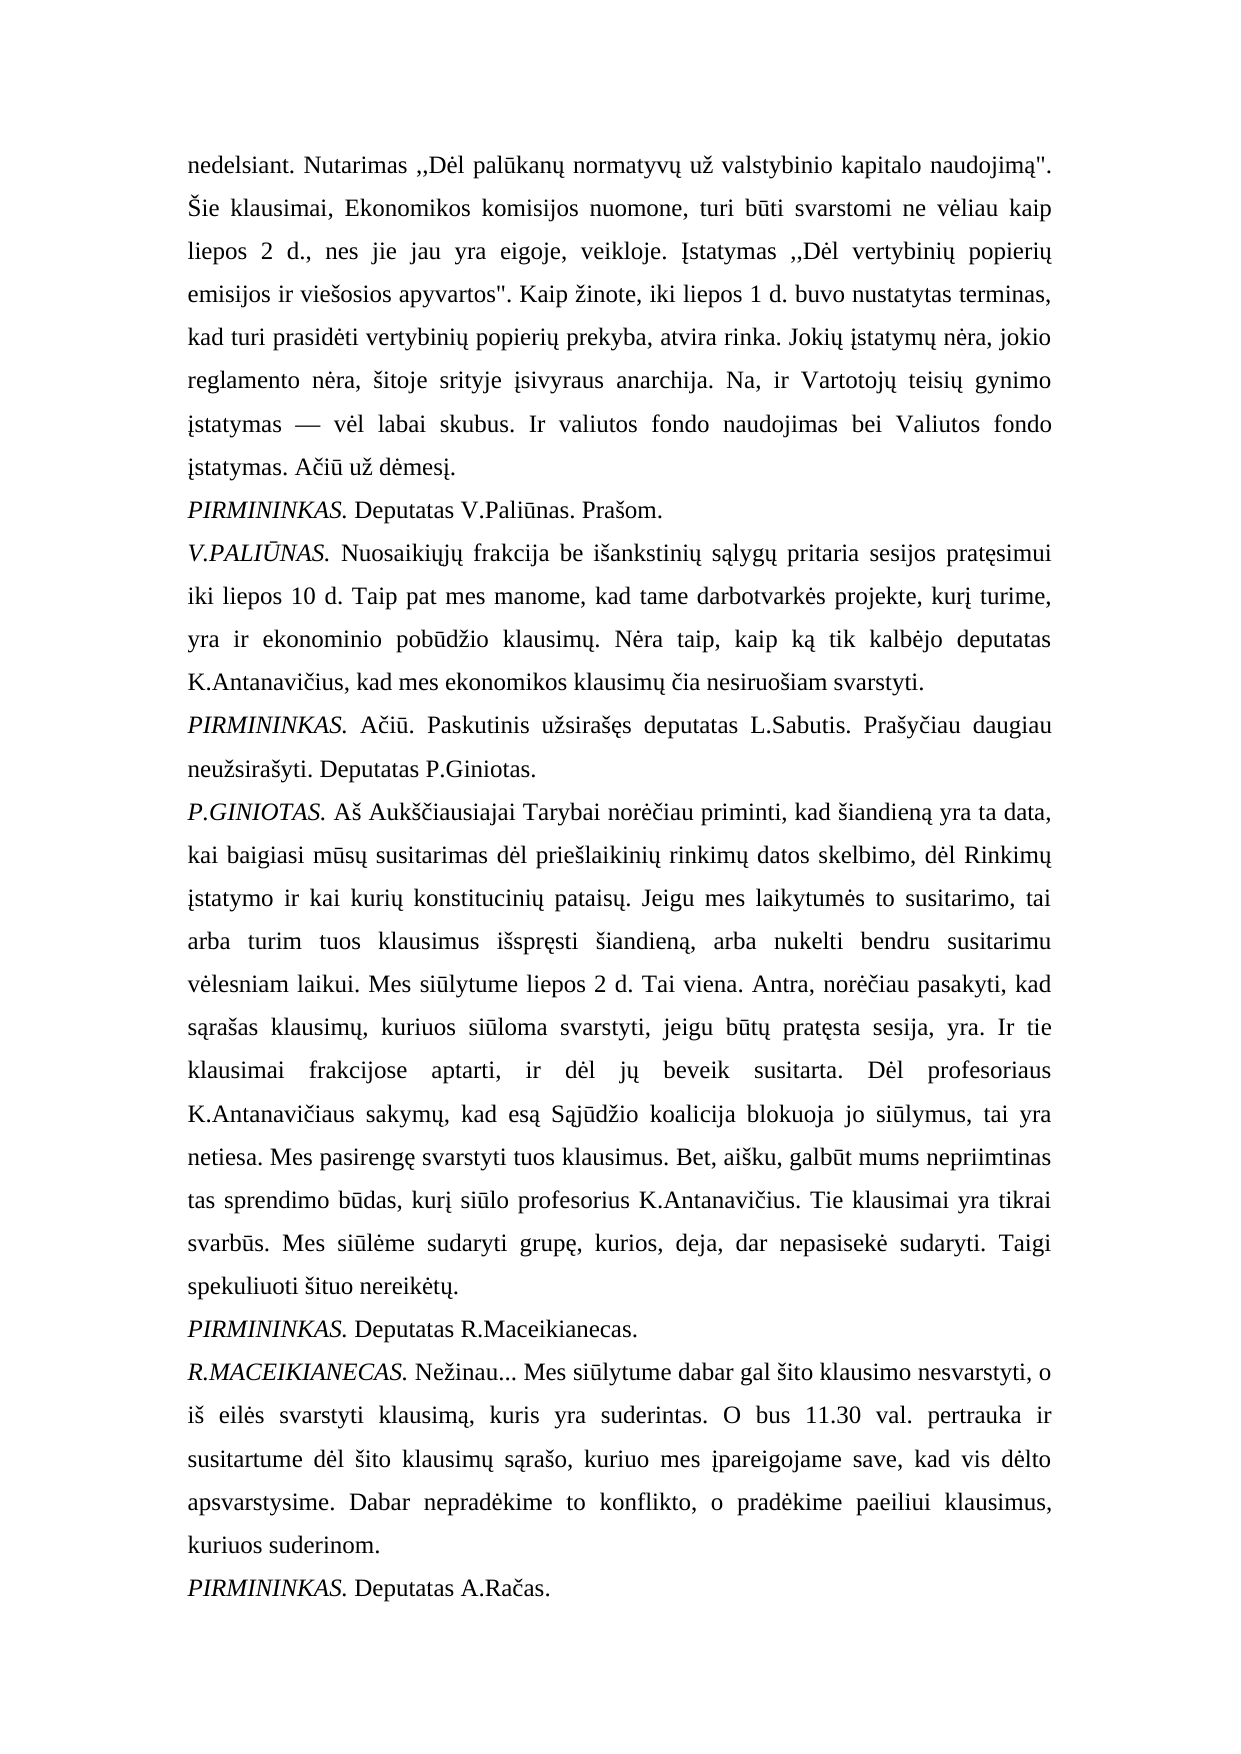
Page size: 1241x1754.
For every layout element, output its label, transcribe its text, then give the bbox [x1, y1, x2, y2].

text PIRMININKAS. Deputatas V.Paliūnas. Prašom. [187, 495, 1053, 524]
text PIRMININKAS. Deputatas A.Račas. [187, 1573, 1053, 1602]
text PIRMININKAS. Deputatas R.Maceikianecas. [187, 1314, 1053, 1343]
text PIRMININKAS. Ačiū. Paskutinis užsirašęs deputatas L.Sabutis. Prašyčiau daugiau neužsirašyti. Deputatas P.Giniotas. [187, 711, 1053, 782]
text R.MACEIKIANECAS. Nežinau... Mes siūlytume dabar gal šito klausimo nesvarstyti, o iš eilės svarstyti klausimą, kuris yra suderintas. O bus 11.30 val. pertrauka ir susitartume dėl šito klausimų sąrašo, kuriuo mes įpareigojame save, kad vis dėlto apsvarstysime. Dabar nepradėkime to konflikto, o pradėkime paeiliui klausimus, kuriuos suderinom. [187, 1357, 1053, 1559]
text P.GINIOTAS. Aš Aukščiausiajai Tarybai norėčiau priminti, kad šiandieną yra ta data, kai baigiasi mūsų susitarimas dėl priešlaikinių rinkimų datos skelbimo, dėl Rinkimų įstatymo ir kai kurių konstitucinių pataisų. Jeigu mes laikytumės to susitarimo, tai arba turim tuos klausimus išspręsti šiandieną, arba nukelti bendru susitarimu vėlesniam laikui. Mes siūlytume liepos 2 d. Tai viena. Antra, norėčiau pasakyti, kad sąrašas klausimų, kuriuos siūloma svarstyti, jeigu būtų pratęsta sesija, yra. Ir tie klausimai frakcijose aptarti, ir dėl jų beveik susitarta. Dėl profesoriaus K.Antanavičiaus sakymų, kad esą Sąjūdžio koalicija blokuoja jo siūlymus, tai yra netiesa. Mes pasirengę svarstyti tuos klausimus. Bet, aišku, galbūt mums nepriimtinas tas sprendimo būdas, kurį siūlo profesorius K.Antanavičius. Tie klausimai yra tikrai svarbūs. Mes siūlėme sudaryti grupę, kurios, deja, dar nepasisekė sudaryti. Taigi spekuliuoti šituo nereikėtų. [187, 797, 1053, 1300]
text nedelsiant. Nutarimas ,,Dėl palūkanų normatyvų už valstybinio kapitalo naudojimą". Šie klausimai, Ekonomikos komisijos nuomone, turi būti svarstomi ne vėliau kaip liepos 2 d., nes jie jau yra eigoje, veikloje. Įstatymas ,,Dėl vertybinių popierių emisijos ir viešosios apyvartos". Kaip žinote, iki liepos 1 d. buvo nustatytas terminas, kad turi prasidėti vertybinių popierių prekyba, atvira rinka. Jokių įstatymų nėra, jokio reglamento nėra, šitoje srityje įsivyraus anarchija. Na, ir Vartotojų teisių gynimo įstatymas — vėl labai skubus. Ir valiutos fondo naudojimas bei Valiutos fondo įstatymas. Ačiū už dėmesį. [187, 150, 1053, 481]
text V.PALIŪNAS. Nuosaikiųjų frakcija be išankstinių sąlygų pritaria sesijos pratęsimui iki liepos 10 d. Taip pat mes manome, kad tame darbotvarkės projekte, kurį turime, yra ir ekonominio pobūdžio klausimų. Nėra taip, kaip ką tik kalbėjo deputatas K.Antanavičius, kad mes ekonomikos klausimų čia nesiruošiam svarstyti. [187, 538, 1053, 696]
